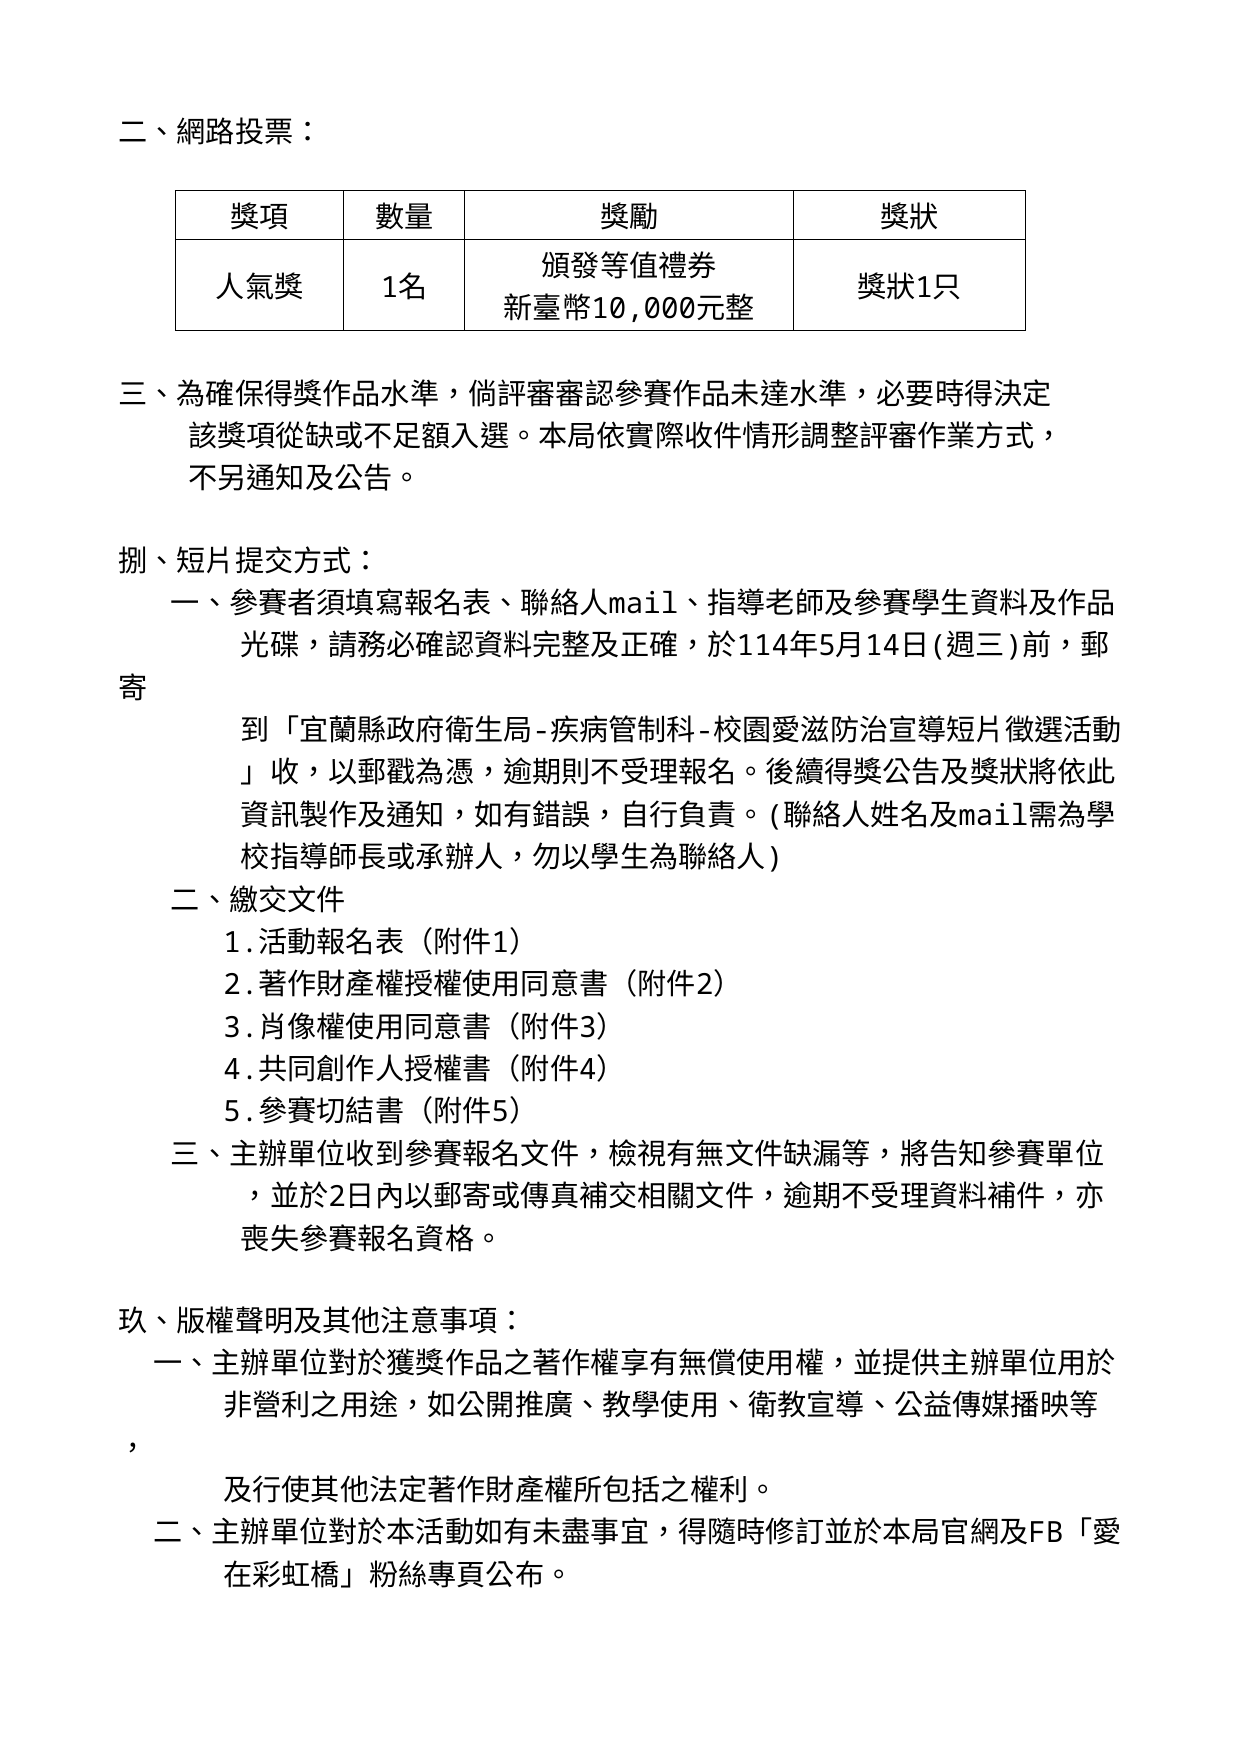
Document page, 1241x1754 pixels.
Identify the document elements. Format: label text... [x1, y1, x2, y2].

table_header 獎項 [176, 191, 343, 239]
text 3.肖像權使用同意書（附件3） [118, 1003, 1122, 1046]
text 二、網路投票： [118, 108, 1122, 151]
text ，並於2日內以郵寄或傳真補交相關文件，逾期不受理資料補件，亦 [118, 1173, 1122, 1215]
table_header 獎狀 [794, 191, 1025, 239]
text 玖、版權聲明及其他注意事項： [118, 1297, 1122, 1339]
text 光碟，請務必確認資料完整及正確，於114年5月14日(週三)前，郵寄 [118, 622, 1122, 706]
text 1.活動報名表（附件1） [118, 918, 1122, 961]
text 校指導師長或承辦人，勿以學生為聯絡人) [118, 834, 1122, 876]
text 喪失參賽報名資格。 [118, 1215, 1122, 1258]
table_cell 1名 [344, 240, 464, 330]
text 不另通知及公告。 [118, 455, 1122, 497]
text 到「宜蘭縣政府衛生局-疾病管制科-校園愛滋防治宣導短片徵選活動 [118, 706, 1122, 749]
table_header 數量 [344, 191, 464, 239]
text 4.共同創作人授權書（附件4） [118, 1046, 1122, 1088]
text 非營利之用途，如公開推廣、教學使用、衛教宣導、公益傳媒播映等， [118, 1382, 1122, 1467]
text 捌、短片提交方式： [118, 537, 1122, 579]
text 5.參賽切結書（附件5） [118, 1088, 1122, 1130]
text 三、主辦單位收到參賽報名文件，檢視有無文件缺漏等，將告知參賽單位 [118, 1130, 1122, 1173]
text 資訊製作及通知，如有錯誤，自行負責。(聯絡人姓名及mail需為學 [118, 791, 1122, 834]
text 在彩虹橋」粉絲專頁公布。 [118, 1551, 1122, 1594]
table_cell 人氣獎 [176, 240, 343, 330]
text 二、主辦單位對於本活動如有未盡事宜，得隨時修訂並於本局官網及FB「愛 [118, 1509, 1122, 1551]
table_header 獎勵 [465, 191, 793, 239]
text 2.著作財產權授權使用同意書（附件2） [118, 961, 1122, 1003]
text 二、繳交文件 [118, 876, 1122, 918]
text 」收，以郵戳為憑，逾期則不受理報名。後續得獎公告及獎狀將依此 [118, 749, 1122, 791]
text 該獎項從缺或不足額入選。本局依實際收件情形調整評審作業方式， [118, 413, 1122, 455]
table_cell 頒發等值禮券 新臺幣10,000元整 [465, 240, 793, 330]
table_cell 獎狀1只 [794, 240, 1025, 330]
text 三、為確保得獎作品水準，倘評審審認參賽作品未達水準，必要時得決定 [118, 370, 1122, 413]
text 一、主辦單位對於獲獎作品之著作權享有無償使用權，並提供主辦單位用於 [118, 1339, 1122, 1382]
text 一、參賽者須填寫報名表、聯絡人mail、指導老師及參賽學生資料及作品 [118, 579, 1122, 622]
text 及行使其他法定著作財產權所包括之權利。 [118, 1467, 1122, 1509]
